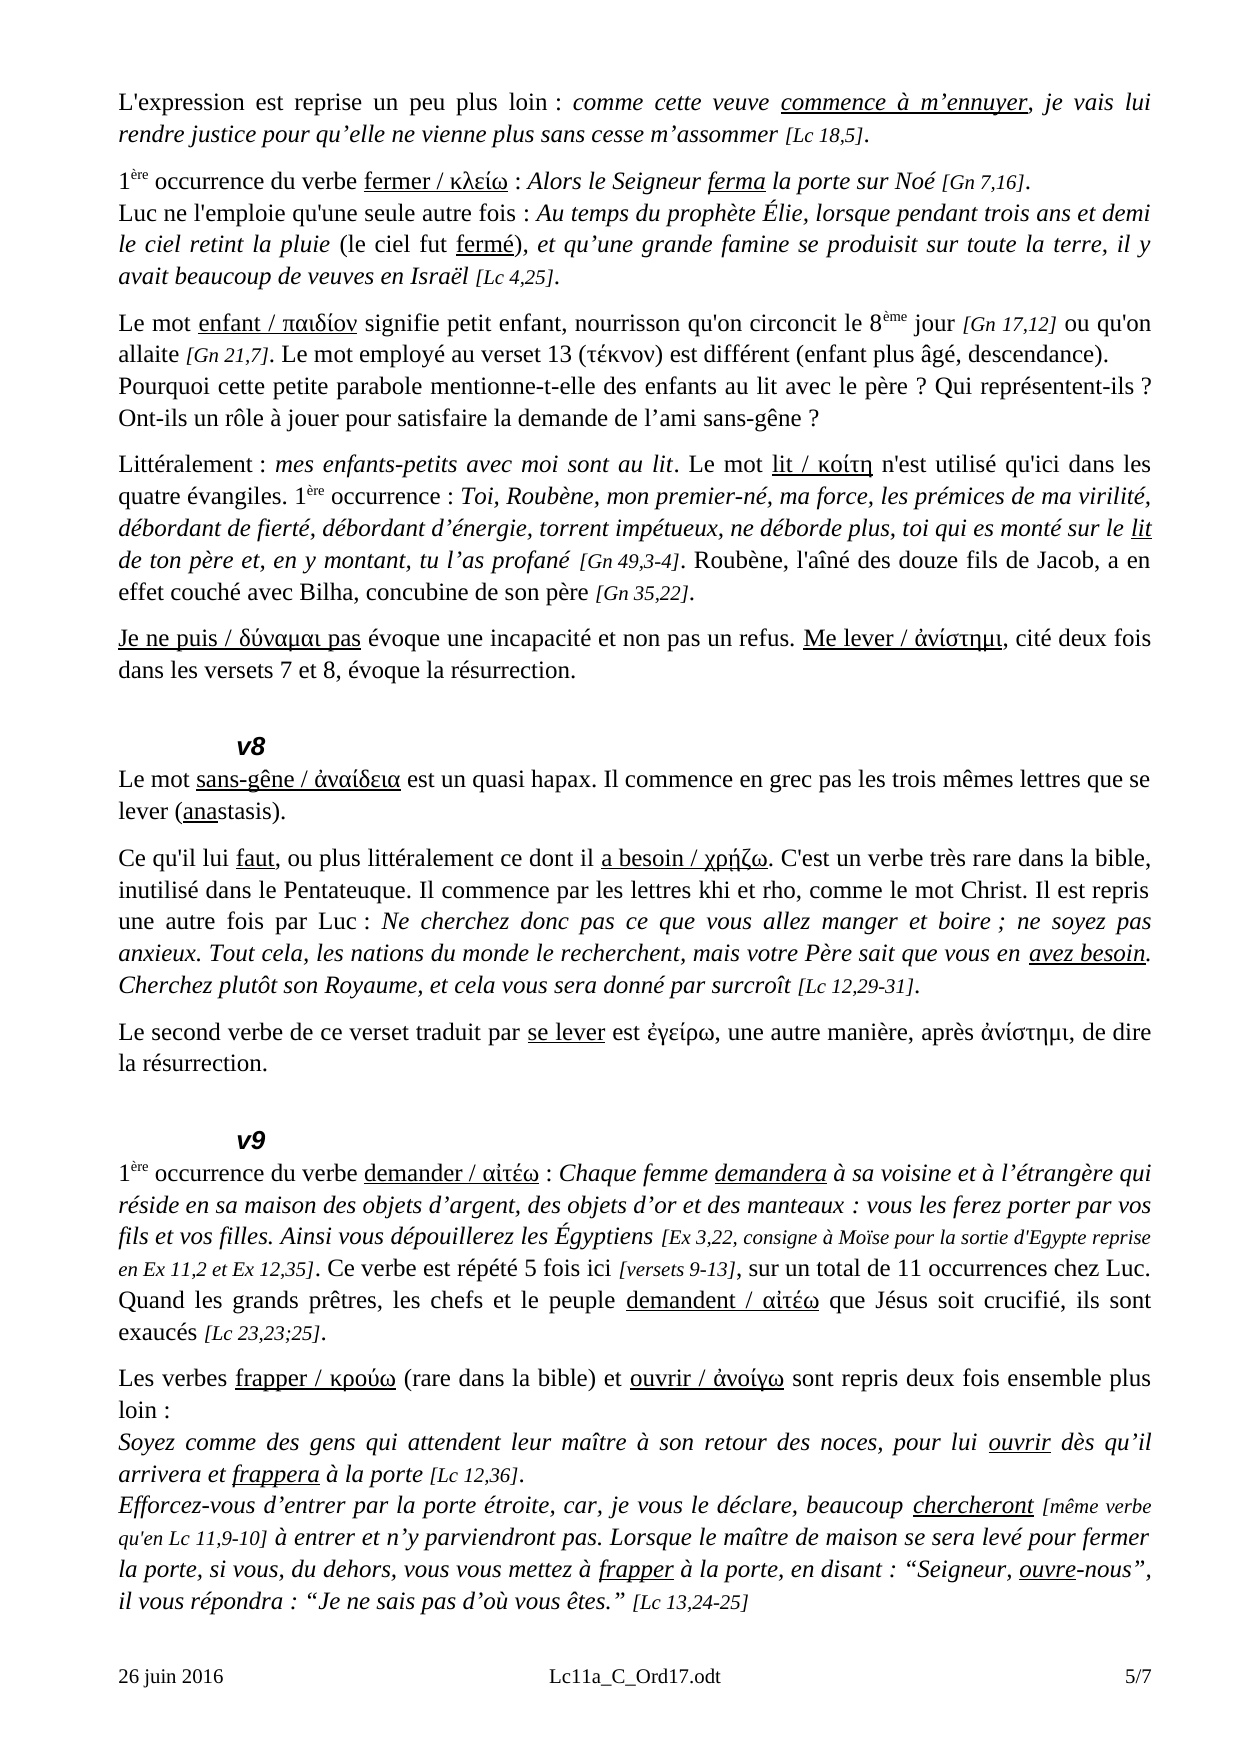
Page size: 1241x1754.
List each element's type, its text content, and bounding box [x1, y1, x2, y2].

subtitle v8 [236, 732, 1152, 761]
subtitle v9 [236, 1126, 1152, 1155]
text Le mot enfant / παιδίον signifie petit enfant, nourrisson qu'on circoncit le 8ème jour [Gn 17,12] ou qu'on allaite [Gn 21,7]. Le mot employé au verset 13 (τέκνον) est différent (enfant plus âgé, descendance). [118, 309, 1152, 368]
text Soyez comme des gens qui attendent leur maître à son retour des noces, pour lui ouvrir dès qu’il arrivera et frappera à la porte [Lc 12,36]. [118, 1428, 1152, 1487]
text Ce qu'il lui faut, ou plus littéralement ce dont il a besoin / χρῄζω. C'est un verbe très rare dans la bible, inutilisé dans le Pentateuque. Il commence par les lettres khi et rho, comme le mot Christ. Il est repris une autre fois par Luc : Ne cherchez donc pas ce que vous allez manger et boire ; ne soyez pas anxieux. Tout cela, les nations du monde le recherchent, mais votre Père sait que vous en avez besoin. Cherchez plutôt son Royaume, et cela vous sera donné par surcroît [Lc 12,29-31]. [118, 844, 1152, 999]
text Le second verbe de ce verset traduit par se lever est ἐγείρω, une autre manière, après ἀνίστημι, de dire la résurrection. [118, 1018, 1152, 1077]
text Le mot sans-gêne / ἀναίδεια est un quasi hapax. Il commence en grec pas les trois mêmes lettres que se lever (anastasis). [118, 766, 1152, 825]
text 1ère occurrence du verbe fermer / κλείω : Alors le Seigneur ferma la porte sur Noé [Gn 7,16]. [118, 167, 1152, 194]
text 1ère occurrence du verbe demander / αἰτέω : Chaque femme demandera à sa voisine et à l’étrangère qui réside en sa maison des objets d’argent, des objets d’or et des manteaux : vous les ferez porter par vos fils et vos filles. Ainsi vous dépouillerez les Égyptiens [Ex 3,22, consigne à Moïse pour la sortie d'Egypte reprise en Ex 11,2 et Ex 12,35]. Ce verbe est répété 5 fois ici [versets 9-13], sur un total de 11 occurrences chez Luc. Quand les grands prêtres, les chefs et le peuple demandent / αἰτέω que Jésus soit crucifié, ils sont exaucés [Lc 23,23;25]. [118, 1159, 1152, 1346]
text Pourquoi cette petite parabole mentionne-t-elle des enfants au lit avec le père ? Qui représentent-ils ? Ont-ils un rôle à jouer pour satisfaire la demande de l’ami sans-gêne ? [118, 372, 1152, 432]
text Les verbes frapper / κρούω (rare dans la bible) et ouvrir / ἀνοίγω sont repris deux fois ensemble plus loin : [118, 1364, 1152, 1424]
text Luc ne l'emploie qu'une seule autre fois : Au temps du prophète Élie, lorsque pendant trois ans et demi le ciel retint la pluie (le ciel fut fermé), et qu’une grande famine se produisit sur toute la terre, il y avait beaucoup de veuves en Israël [Lc 4,25]. [118, 199, 1152, 290]
text Littéralement : mes enfants-petits avec moi sont au lit. Le mot lit / κοίτη n'est utilisé qu'ici dans les quatre évangiles. 1ère occurrence : Toi, Roubène, mon premier-né, ma force, les prémices de ma virilité, débordant de fierté, débordant d’énergie, torrent impétueux, ne déborde plus, toi qui es monté sur le lit de ton père et, en y montant, tu l’as profané [Gn 49,3-4]. Roubène, l'aîné des douze fils de Jacob, a en effet couché avec Bilha, concubine de son père [Gn 35,22]. [118, 451, 1152, 605]
text L'expression est reprise un peu plus loin : comme cette veuve commence à m’ennuyer, je vais lui rendre justice pour qu’elle ne vienne plus sans cesse m’assommer [Lc 18,5]. [118, 88, 1152, 148]
text Efforcez-vous d’entrer par la porte étroite, car, je vous le déclare, beaucoup chercheront [même verbe qu'en Lc 11,9-10] à entrer et n’y parviendront pas. Lorsque le maître de maison se sera levé pour fermer la porte, si vous, du dehors, vous vous mettez à frapper à la porte, en disant : “Seigneur, ouvre-nous”, il vous répondra : “Je ne sais pas d’où vous êtes.” [Lc 13,24-25] [118, 1491, 1152, 1614]
text Je ne puis / δύναμαι pas évoque une incapacité et non pas un refus. Me lever / ἀνίστημι, cité deux fois dans les versets 7 et 8, évoque la résurrection. [118, 624, 1152, 684]
